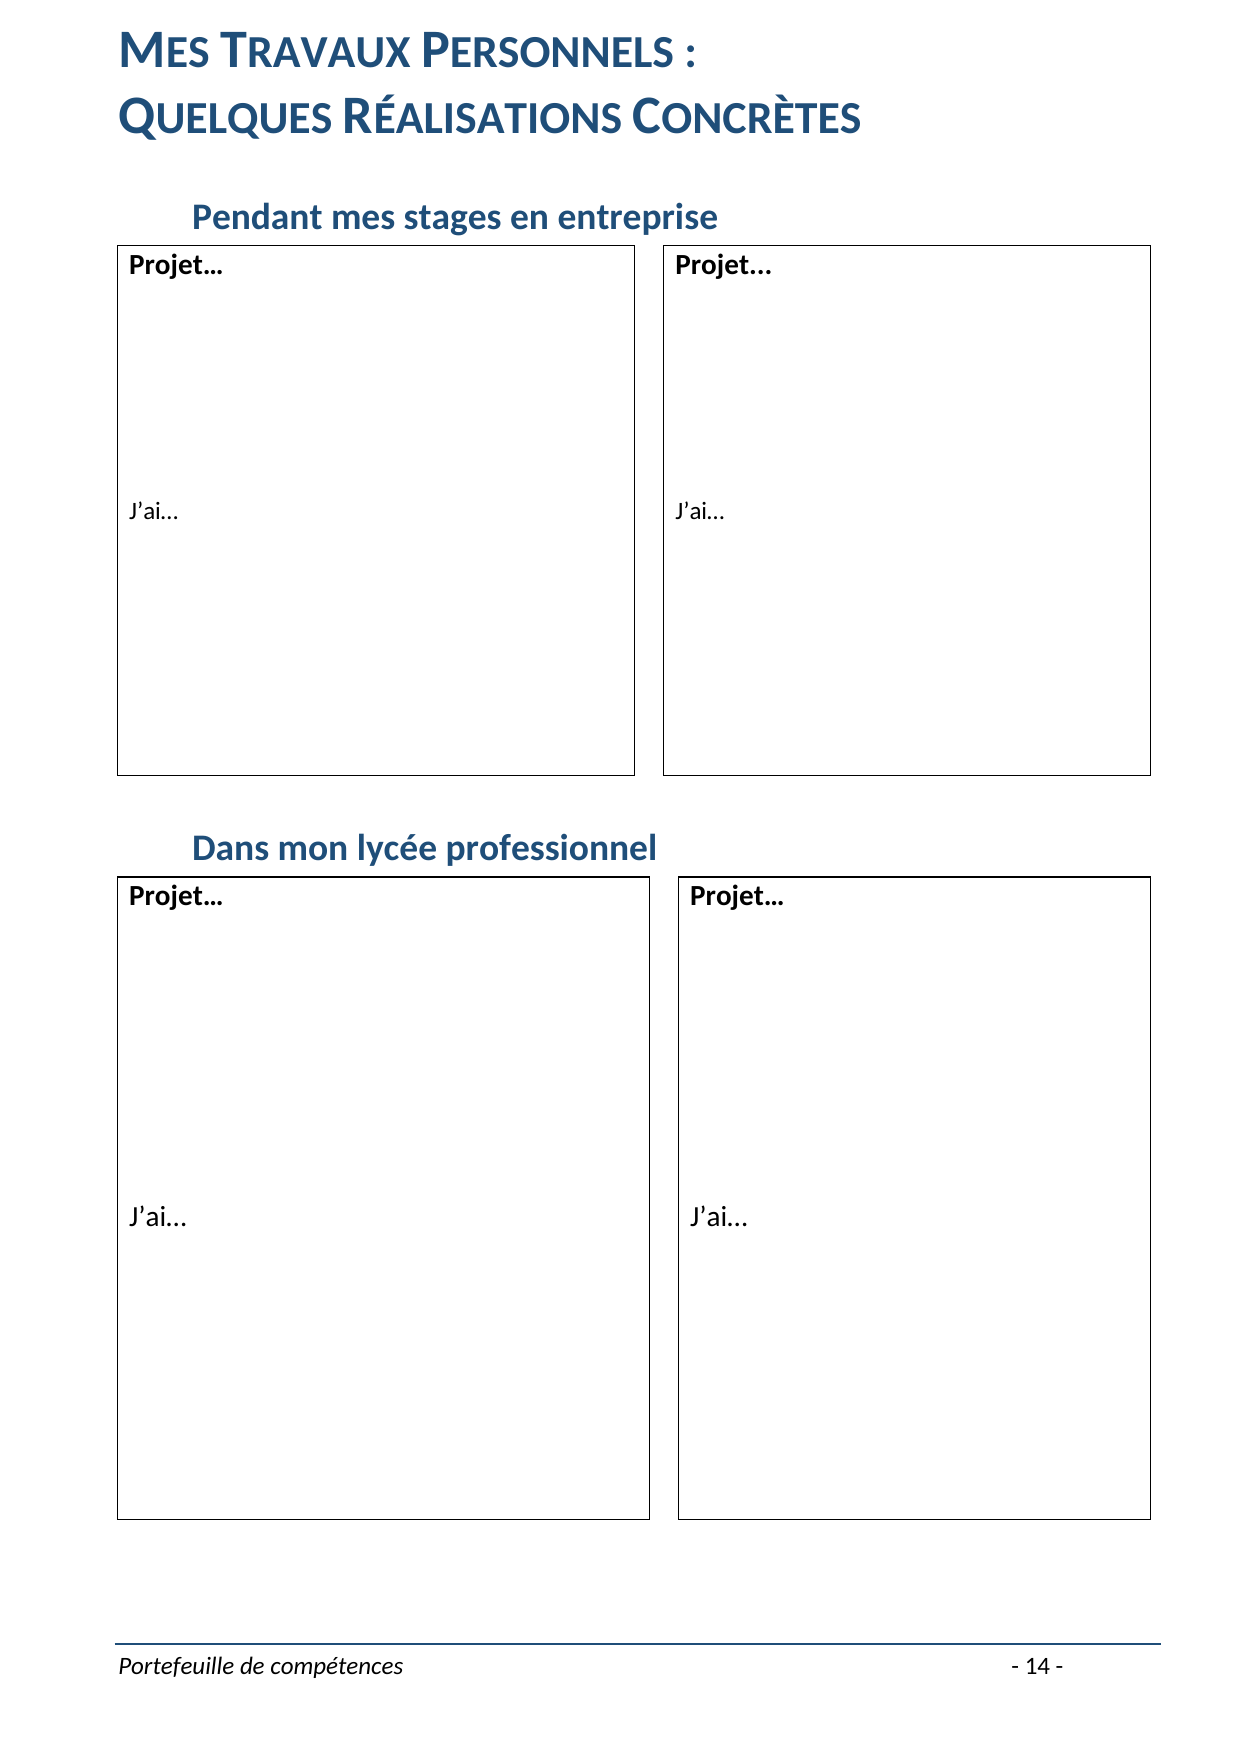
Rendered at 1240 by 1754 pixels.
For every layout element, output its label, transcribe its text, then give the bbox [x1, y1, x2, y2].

table_header Projet… J’ai… [118, 878, 649, 1519]
text Dans mon lycée professionnel [118, 824, 1151, 870]
table_header Projet... J’ai… [664, 246, 1150, 775]
table_header [635, 245, 663, 775]
text QUELQUES RÉALISATIONS CONCRÈTES [118, 81, 1151, 147]
table_header [650, 876, 678, 1519]
text Pendant mes stages en entreprise [118, 193, 1151, 239]
table_header Projet… J’ai… [118, 246, 634, 775]
table_header Projet… J’ai… [679, 878, 1150, 1519]
text MES TRAVAUX PERSONNELS : [118, 15, 1151, 81]
